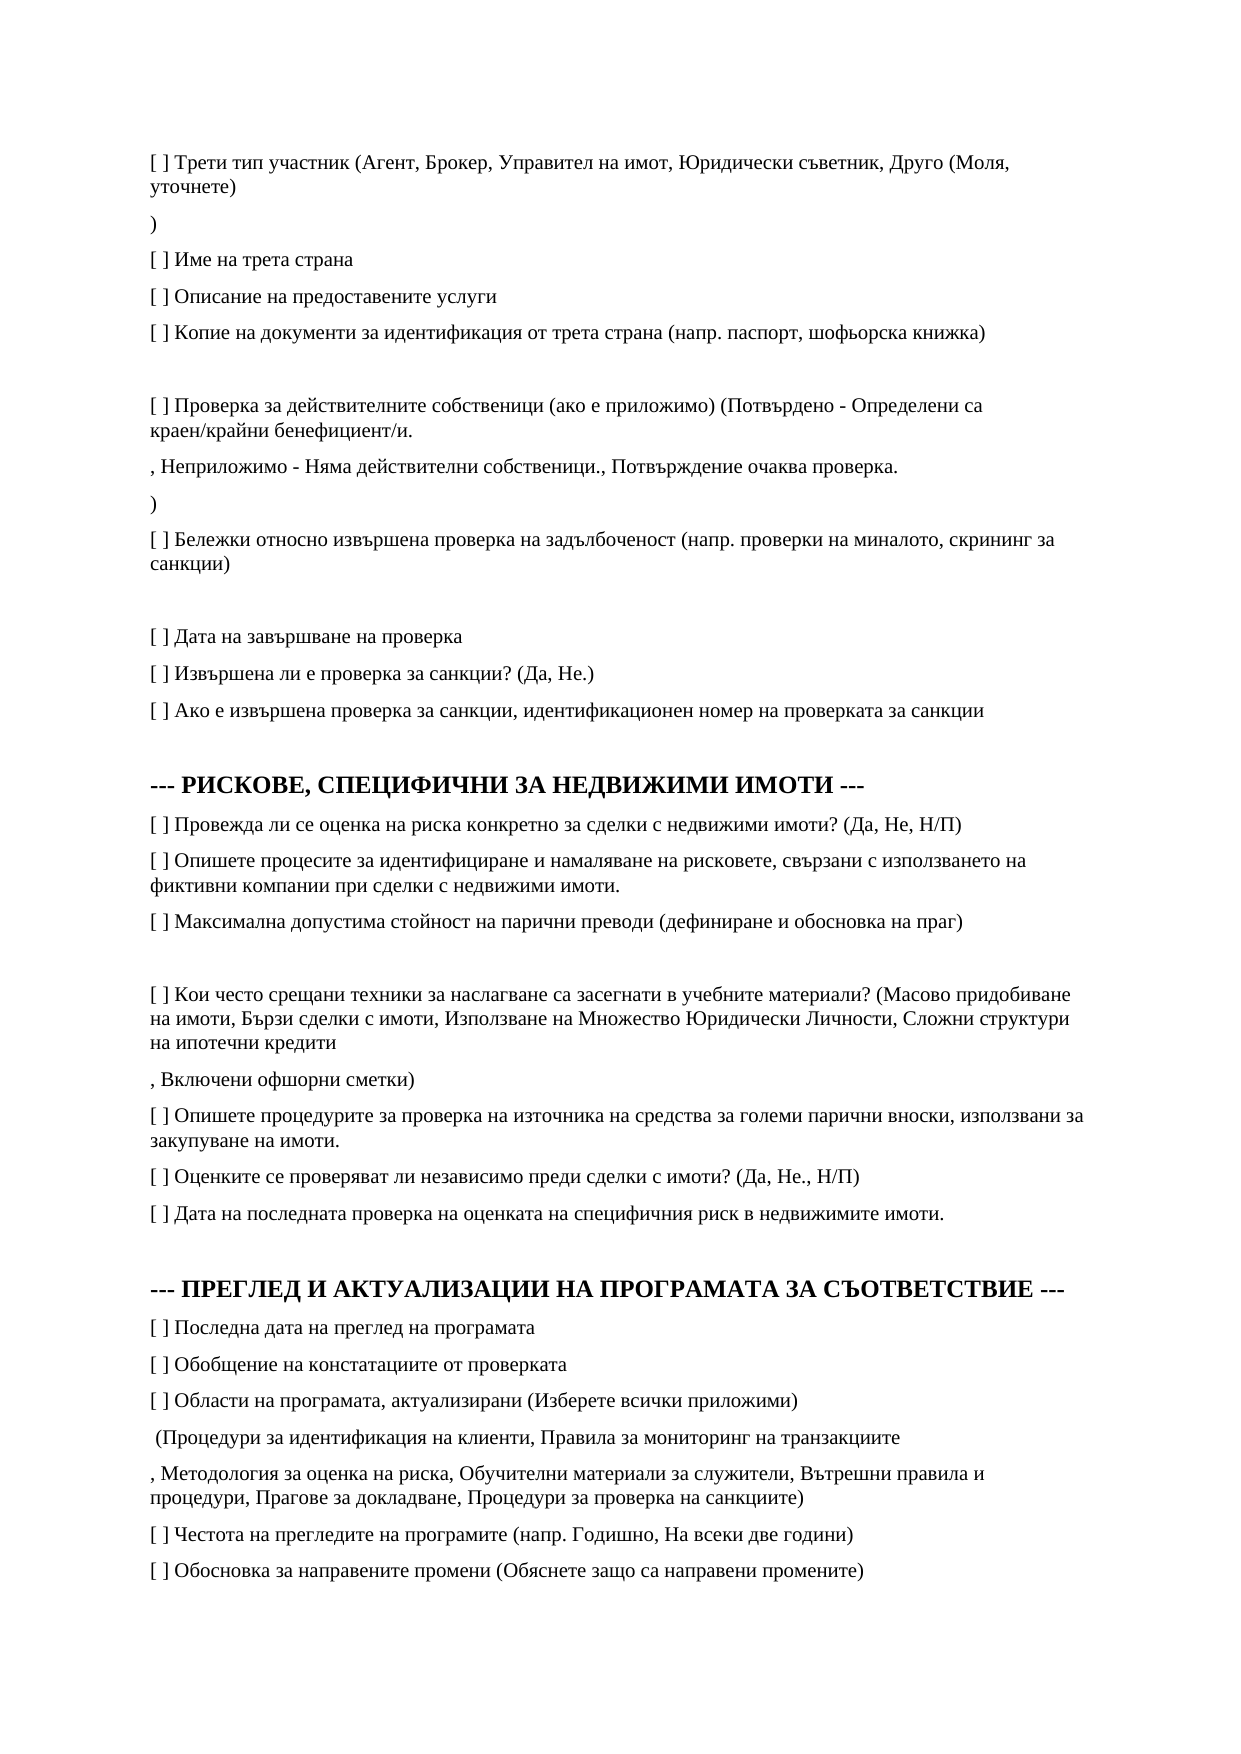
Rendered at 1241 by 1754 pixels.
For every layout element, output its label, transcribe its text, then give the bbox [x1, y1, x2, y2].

text [ ] Честота на прегледите на програмите (напр. Годишно, На всеки две години) [150, 1522, 1090, 1546]
text , Включени офшорни сметки) [150, 1067, 1090, 1091]
text , Методология за оценка на риска, Обучителни материали за служители, Вътрешни правила и процедури, Прагове за докладване, Процедури за проверка на санкциите) [150, 1461, 1090, 1509]
text [ ] Копие на документи за идентификация от трета страна (напр. паспорт, шофьорска книжка) [150, 320, 1090, 344]
text [ ] Обосновка за направените промени (Обяснете защо са направени промените) [150, 1558, 1090, 1582]
text [ ] Трети тип участник (Агент, Брокер, Управител на имот, Юридически съветник, Друго (Моля, уточнете) [150, 150, 1090, 198]
text ) [150, 211, 1090, 235]
text [ ] Оценките се проверяват ли независимо преди сделки с имоти? (Да, Не., Н/П) [150, 1164, 1090, 1188]
text , Неприложимо - Няма действителни собственици., Потвърждение очаква проверка. [150, 454, 1090, 478]
text [ ] Обобщение на констатациите от проверката [150, 1352, 1090, 1376]
text [ ] Извършена ли е проверка за санкции? (Да, Не.) [150, 661, 1090, 685]
text [ ] Кои често срещани техники за наслагване са засегнати в учебните материали? (Масово придобиване на имоти, Бързи сделки с имоти, Използване на Множество Юридически Личности, Сложни структури на ипотечни кредити [150, 982, 1090, 1054]
text (Процедури за идентификация на клиенти, Правила за мониторинг на транзакциите [150, 1425, 1090, 1449]
text [ ] Опишете процесите за идентифициране и намаляване на рисковете, свързани с използването на фиктивни компании при сделки с недвижими имоти. [150, 848, 1090, 897]
text [ ] Проверка за действителните собственици (ако е приложимо) (Потвърдено - Определени са краен/крайни бенефициент/и. [150, 393, 1090, 442]
text [ ] Опишете процедурите за проверка на източника на средства за големи парични вноски, използвани за закупуване на имоти. [150, 1103, 1090, 1152]
text --- РИСКОВЕ, СПЕЦИФИЧНИ ЗА НЕДВИЖИМИ ИМОТИ --- [150, 771, 1090, 799]
text [ ] Провежда ли се оценка на риска конкретно за сделки с недвижими имоти? (Да, Не, Н/П) [150, 812, 1090, 836]
text [ ] Последна дата на преглед на програмата [150, 1315, 1090, 1339]
text [ ] Области на програмата, актуализирани (Изберете всички приложими) [150, 1388, 1090, 1412]
text --- ПРЕГЛЕД И АКТУАЛИЗАЦИИ НА ПРОГРАМАТА ЗА СЪОТВЕТСТВИЕ --- [150, 1274, 1090, 1302]
text [ ] Максимална допустима стойност на парични преводи (дефиниране и обосновка на праг) [150, 909, 1090, 933]
text [ ] Дата на завършване на проверка [150, 624, 1090, 648]
text [ ] Бележки относно извършена проверка на задълбоченост (напр. проверки на миналото, скрининг за санкции) [150, 527, 1090, 575]
text [ ] Ако е извършена проверка за санкции, идентификационен номер на проверката за санкции [150, 697, 1090, 722]
text ) [150, 491, 1090, 515]
text [ ] Описание на предоставените услуги [150, 284, 1090, 308]
text [ ] Име на трета страна [150, 247, 1090, 271]
text [ ] Дата на последната проверка на оценката на специфичния риск в недвижимите имоти. [150, 1201, 1090, 1225]
